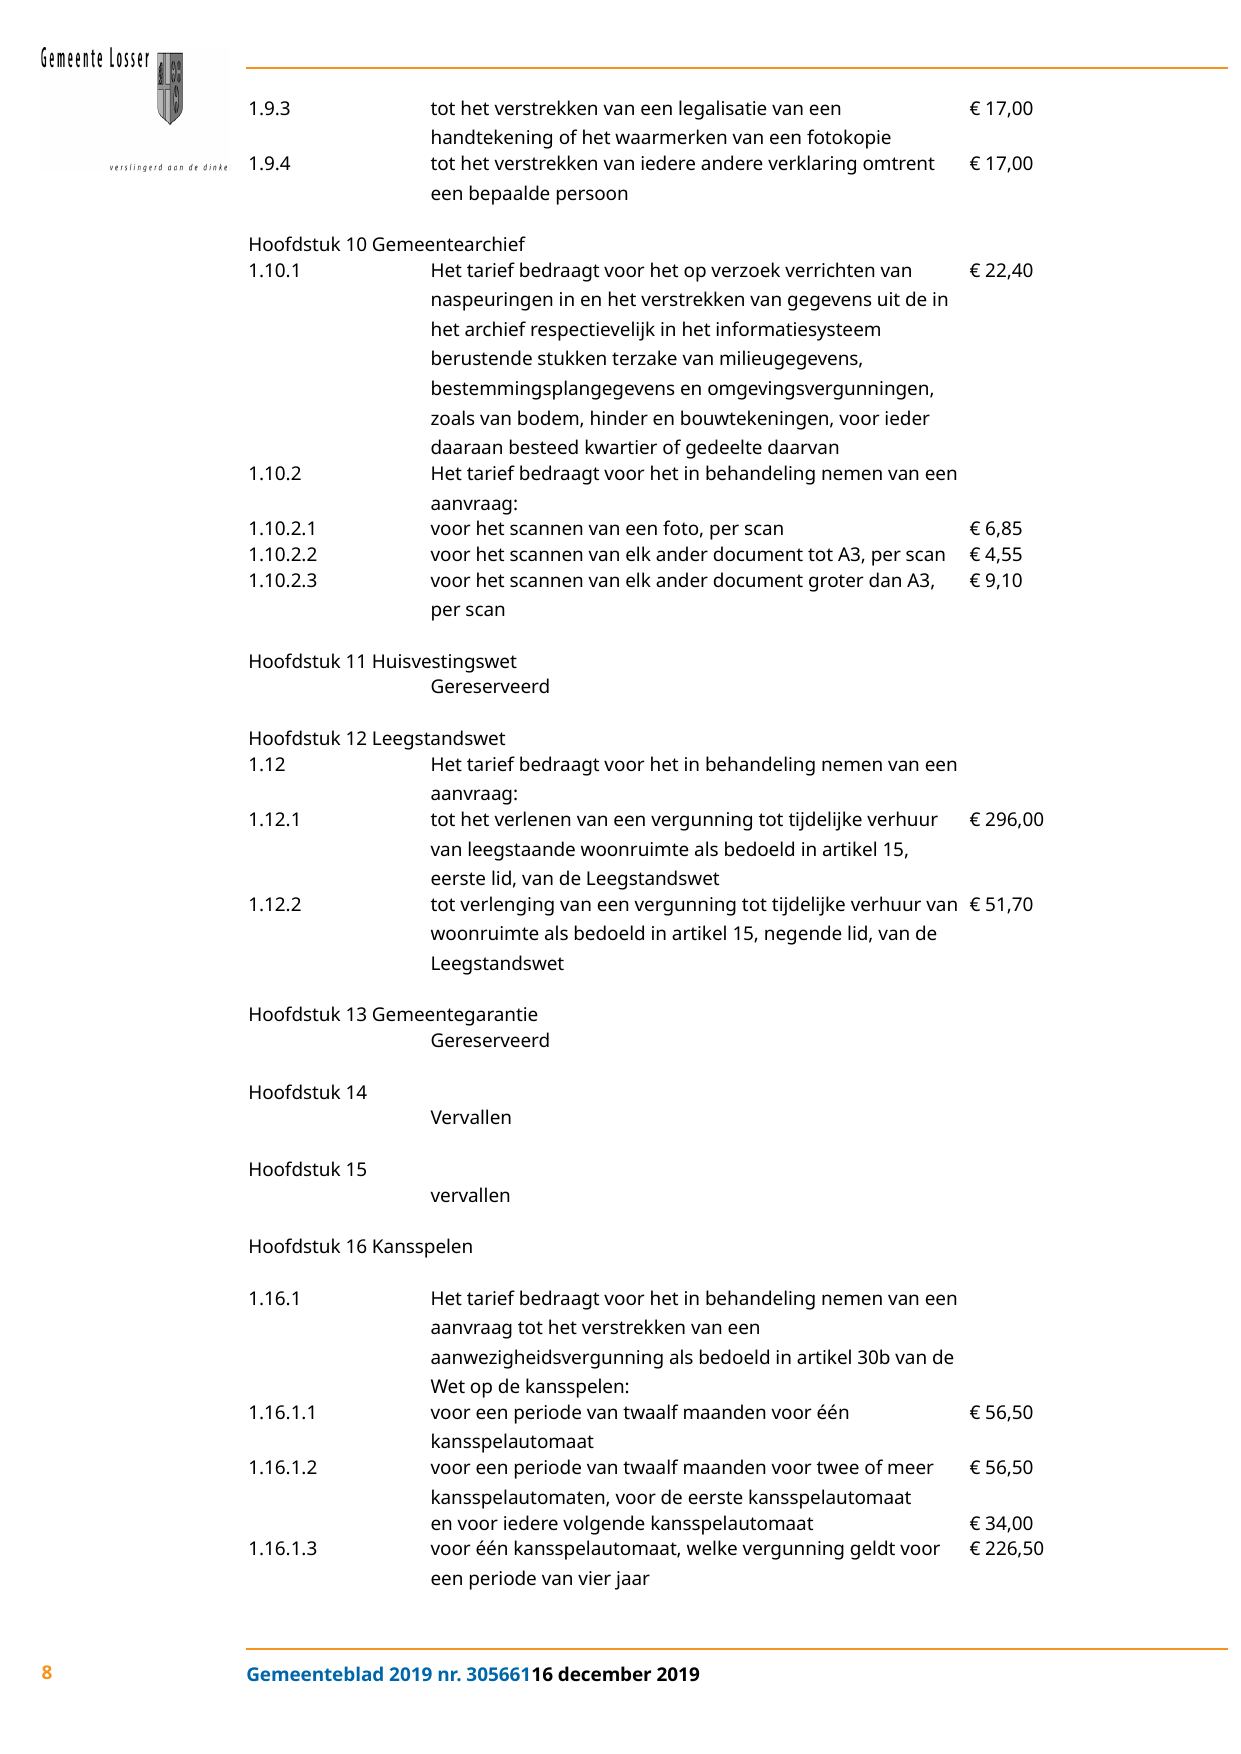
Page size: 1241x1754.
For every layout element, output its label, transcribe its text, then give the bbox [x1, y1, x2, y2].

table_cell tot het verstrekken van iedere andere verklaring omtrent een bepaalde persoon [430, 150, 969, 205]
table_cell [969, 1130, 1152, 1156]
table_cell 1.9.4 [248, 150, 430, 205]
table_cell [248, 622, 430, 648]
table_cell € 6,85 [969, 515, 1152, 541]
table_cell [248, 1510, 430, 1536]
table_cell [969, 1233, 1152, 1259]
table_cell [969, 1002, 1152, 1027]
picture [41, 47, 231, 172]
table_cell Hoofdstuk 15 [248, 1156, 969, 1182]
table_cell [430, 1259, 969, 1285]
table_cell 1.10.1 [248, 257, 430, 460]
table_cell [430, 205, 969, 231]
table_cell € 4,55 [969, 541, 1152, 567]
table_cell 1.16.1 [248, 1285, 430, 1399]
table_cell € 51,70 [969, 891, 1152, 976]
table_cell € 296,00 [969, 806, 1152, 891]
table_cell [969, 1028, 1152, 1053]
table_cell [248, 1028, 430, 1053]
table_cell € 9,10 [969, 567, 1152, 622]
table_cell [430, 976, 969, 1002]
table_cell [248, 1259, 430, 1285]
table_cell 1.9.3 [248, 95, 430, 150]
table_cell [969, 648, 1152, 674]
table_cell [969, 1259, 1152, 1285]
table_cell € 34,00 [969, 1510, 1152, 1536]
table_cell € 226,50 [969, 1536, 1152, 1591]
table_cell 1.10.2.2 [248, 541, 430, 567]
table_cell [969, 1182, 1152, 1207]
table_cell voor het scannen van een foto, per scan [430, 515, 969, 541]
table_cell 1.10.2.3 [248, 567, 430, 622]
table_cell [248, 1182, 430, 1207]
table_cell Hoofdstuk 12 Leegstandswet [248, 725, 969, 751]
table_cell voor een periode van twaalf maanden voor twee of meer kansspelautomaten, voor de eerste kansspelautomaat [430, 1455, 969, 1510]
table_cell € 17,00 [969, 150, 1152, 205]
table_cell [969, 751, 1152, 806]
table_cell tot het verstrekken van een legalisatie van een handtekening of het waarmerken van een fotokopie [430, 95, 969, 150]
table_cell [248, 1105, 430, 1130]
table_cell voor het scannen van elk ander document groter dan A3, per scan [430, 567, 969, 622]
table_cell [969, 1208, 1152, 1233]
table_cell Het tarief bedraagt voor het in behandeling nemen van een aanvraag: [430, 751, 969, 806]
table_cell [969, 1156, 1152, 1182]
table_cell 1.10.2.1 [248, 515, 430, 541]
table_cell [430, 1053, 969, 1079]
table_cell Hoofdstuk 13 Gemeentegarantie [248, 1002, 969, 1027]
table_cell vervallen [430, 1182, 969, 1207]
table_cell tot het verlenen van een vergunning tot tijdelijke verhuur van leegstaande woonruimte als bedoeld in artikel 15, eerste lid, van de Leegstandswet [430, 806, 969, 891]
table_cell [969, 674, 1152, 699]
table_cell € 56,50 [969, 1399, 1152, 1454]
table_cell Hoofdstuk 14 [248, 1079, 969, 1104]
table_cell [430, 1208, 969, 1233]
table_cell [969, 1079, 1152, 1104]
table_cell [248, 976, 430, 1002]
table_cell Het tarief bedraagt voor het in behandeling nemen van een aanvraag tot het verstrekken van een aanwezigheidsvergunning als bedoeld in artikel 30b van de Wet op de kansspelen: [430, 1285, 969, 1399]
table_cell [969, 231, 1152, 257]
table_cell [430, 1130, 969, 1156]
table_cell voor het scannen van elk ander document tot A3, per scan [430, 541, 969, 567]
table_cell [969, 976, 1152, 1002]
table_cell [969, 1053, 1152, 1079]
table_cell Vervallen [430, 1105, 969, 1130]
table_cell [248, 699, 430, 725]
table_cell Het tarief bedraagt voor het op verzoek verrichten van naspeuringen in en het verstrekken van gegevens uit de in het archief respectievelijk in het informatiesysteem berustende stukken terzake van milieugegevens, bestemmingsplangegevens en omgevingsvergunningen, zoals van bodem, hinder en bouwtekeningen, voor ieder daaraan besteed kwartier of gedeelte daarvan [430, 257, 969, 460]
table_cell [969, 699, 1152, 725]
table_cell 1.16.1.2 [248, 1455, 430, 1510]
table_cell 1.16.1.1 [248, 1399, 430, 1454]
table_cell voor één kansspelautomaat, welke vergunning geldt voor een periode van vier jaar [430, 1536, 969, 1591]
table_cell 1.10.2 [248, 460, 430, 515]
table_cell [248, 674, 430, 699]
table_cell 1.12.1 [248, 806, 430, 891]
table_cell [969, 460, 1152, 515]
table_cell 1.12.2 [248, 891, 430, 976]
table_cell Gereserveerd [430, 1028, 969, 1053]
table_cell [430, 699, 969, 725]
table_cell [969, 205, 1152, 231]
table_cell voor een periode van twaalf maanden voor één kansspelautomaat [430, 1399, 969, 1454]
table_cell 1.12 [248, 751, 430, 806]
table_cell [248, 1053, 430, 1079]
table_cell € 56,50 [969, 1455, 1152, 1510]
table_cell [969, 725, 1152, 751]
table_cell [248, 1130, 430, 1156]
table_cell [969, 1285, 1152, 1399]
table_cell tot verlenging van een vergunning tot tijdelijke verhuur van woonruimte als bedoeld in artikel 15, negende lid, van de Leegstandswet [430, 891, 969, 976]
table_cell [248, 1208, 430, 1233]
table_cell [248, 205, 430, 231]
table_cell [969, 1105, 1152, 1130]
table_cell [430, 622, 969, 648]
table_cell Hoofdstuk 10 Gemeentearchief [248, 231, 969, 257]
table_cell € 17,00 [969, 95, 1152, 150]
table_cell Het tarief bedraagt voor het in behandeling nemen van een aanvraag: [430, 460, 969, 515]
table_cell Gereserveerd [430, 674, 969, 699]
table_cell [969, 622, 1152, 648]
table_cell en voor iedere volgende kansspelautomaat [430, 1510, 969, 1536]
table_cell 1.16.1.3 [248, 1536, 430, 1591]
table_cell € 22,40 [969, 257, 1152, 460]
table_cell Hoofdstuk 16 Kansspelen [248, 1233, 969, 1259]
table_cell Hoofdstuk 11 Huisvestingswet [248, 648, 969, 674]
